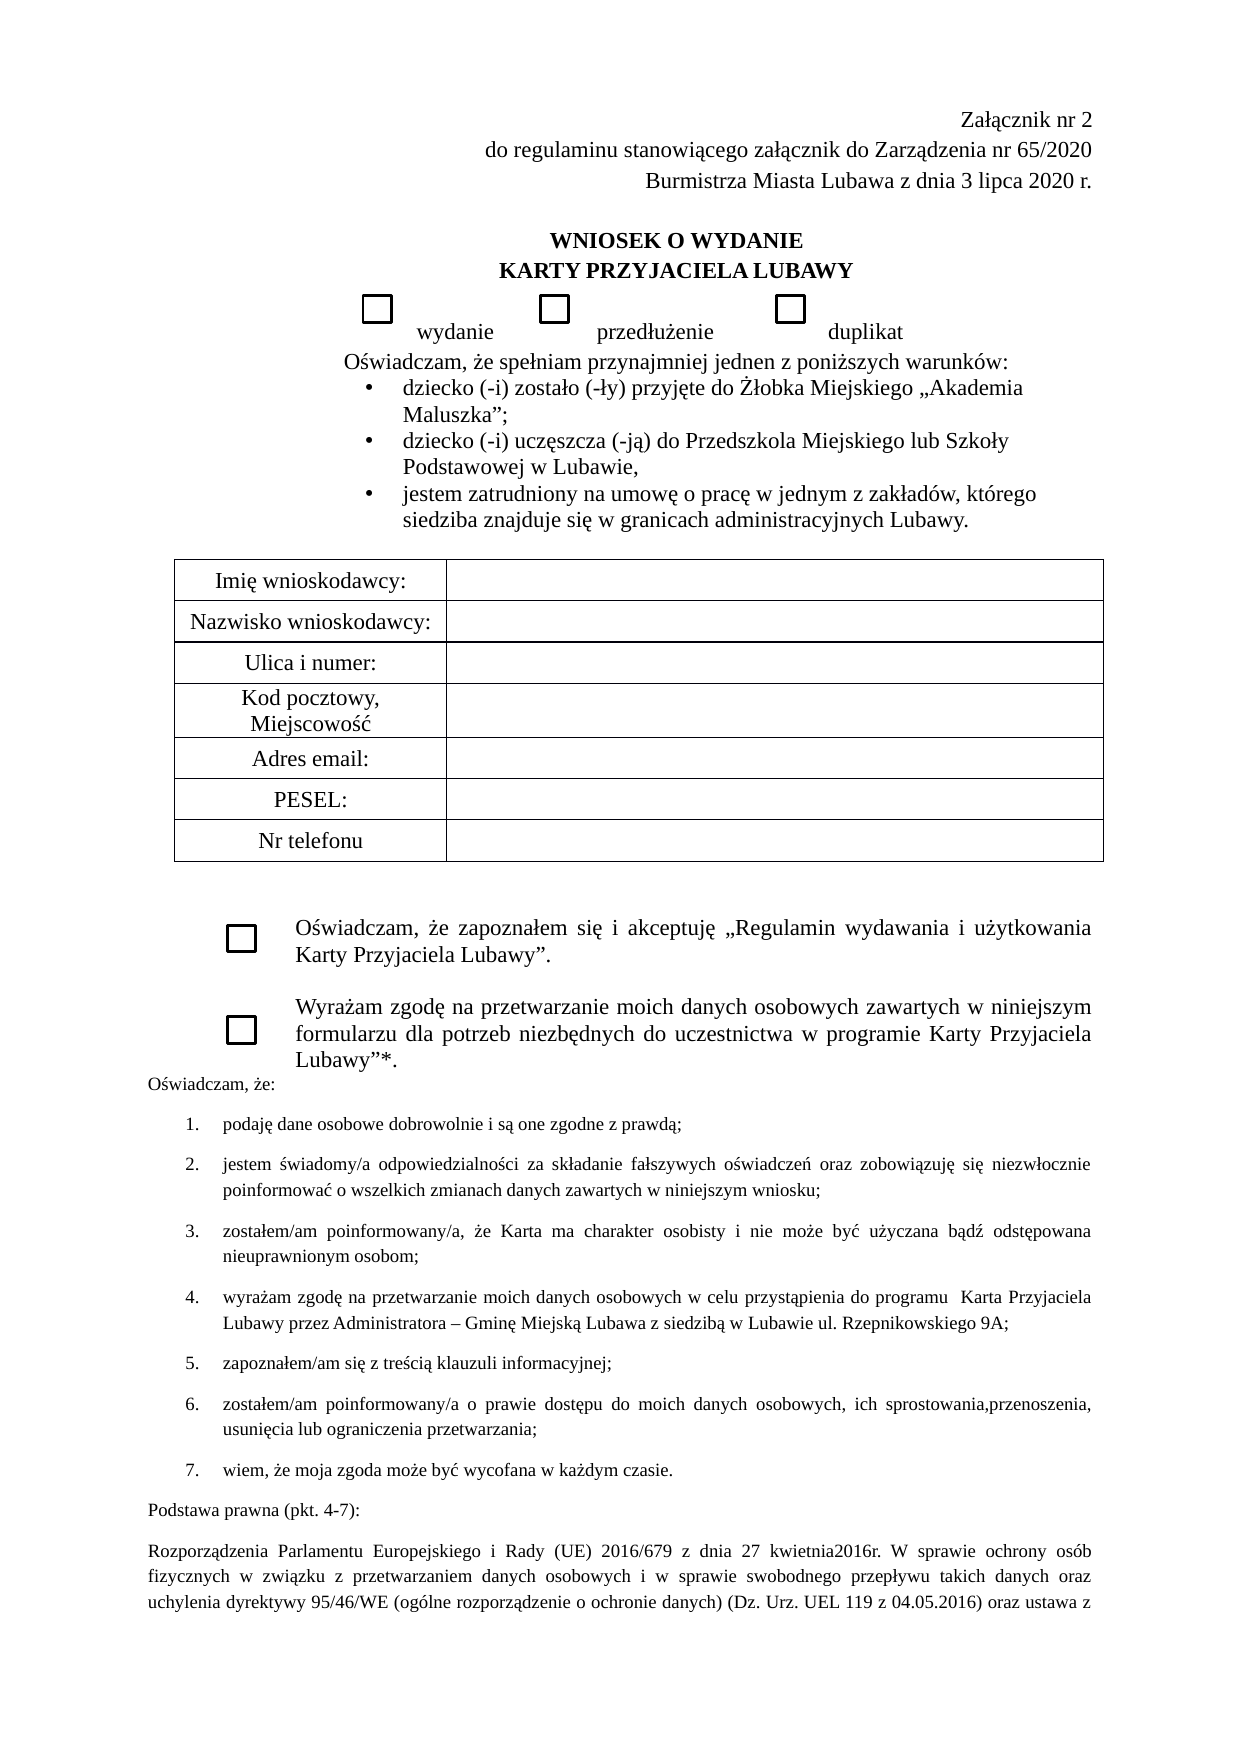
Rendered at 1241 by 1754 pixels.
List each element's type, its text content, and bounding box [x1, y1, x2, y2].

list zapoznałem/am się z treścią klauzuli informacyjnej; [185, 1352, 1093, 1374]
list zostałem/am poinformowany/a o prawie dostępu do moich danych osobowych, ich sprostowania,przenoszenia, usunięcia lub ograniczenia przetwarzania; [185, 1392, 1093, 1440]
table_cell Nr telefonu [175, 820, 446, 861]
list wiem, że moja zgoda może być wycofana w każdym czasie. [185, 1459, 1093, 1480]
table_cell Kod pocztowy, Miejscowość [175, 684, 446, 737]
table_cell [447, 779, 1103, 819]
list jestem świadomy/a odpowiedzialności za składanie fałszywych oświadczeń oraz zobowiązuję się niezwłocznie poinformować o wszelkich zmianach danych zawartych w niniejszym wniosku; [185, 1153, 1093, 1201]
list zostałem/am poinformowany/a, że Karta ma charakter osobisty i nie może być użyczana bądź odstępowana nieuprawnionym osobom; [185, 1219, 1093, 1267]
list Załącznik nr 2 [148, 106, 1093, 133]
table_cell [447, 601, 1103, 641]
text Podstawa prawna (pkt. 4-7): [148, 1499, 1093, 1521]
table_cell Ulica i numer: [175, 643, 446, 683]
table_cell [447, 820, 1103, 861]
list Oświadczam, że spełniam przynajmniej jednen z poniższych warunków: [260, 348, 1093, 374]
list WNIOSEK O WYDANIE [260, 227, 1093, 253]
list Wyrażam zgodę na przetwarzanie moich danych osobowych zawartych w niniejszym formularzu dla potrzeb niezbędnych do uczestnictwa w programie Karty Przyjaciela Lubawy”*. [295, 993, 1093, 1072]
list dziecko (-i) uczęszcza (-ją) do Przedszkola Miejskiego lub Szkoły Podstawowej w Lubawie, [365, 427, 1093, 480]
table_cell Adres email: [175, 738, 446, 778]
table_cell Nazwisko wnioskodawcy: [175, 601, 446, 641]
table_cell [447, 643, 1103, 683]
table_cell [447, 738, 1103, 778]
table_header Imię wnioskodawcy: [175, 560, 446, 600]
list wydanie przedłużenie duplikat [148, 318, 1093, 344]
list jestem zatrudniony na umowę o pracę w jednym z zakładów, którego siedziba znajduje się w granicach administracyjnych Lubawy. [365, 480, 1093, 532]
text Oświadczam, że: [148, 1072, 1093, 1094]
table_cell PESEL: [175, 779, 446, 819]
list podaję dane osobowe dobrowolnie i są one zgodne z prawdą; [185, 1113, 1093, 1134]
table_cell [447, 684, 1103, 737]
table_header [447, 560, 1103, 600]
list Burmistrza Miasta Lubawa z dnia 3 lipca 2020 r. [260, 167, 1093, 193]
list dziecko (-i) zostało (-ły) przyjęte do Żłobka Miejskiego „Akademia Maluszka”; [365, 374, 1093, 427]
list Oświadczam, że zapoznałem się i akceptuję „Regulamin wydawania i użytkowania Karty Przyjaciela Lubawy”. [295, 914, 1093, 967]
text Rozporządzenia Parlamentu Europejskiego i Rady (UE) 2016/679 z dnia 27 kwietnia2016r. W sprawie ochrony osób fizycznych w związku z przetwarzaniem danych osobowych i w sprawie swobodnego przepływu takich danych oraz uchylenia dyrektywy 95/46/WE (ogólne rozporządzenie o ochronie danych) (Dz. Urz. UEL 119 z 04.05.2016) oraz ustawa z [148, 1539, 1093, 1613]
list do regulaminu stanowiącego załącznik do Zarządzenia nr 65/2020 [260, 136, 1093, 163]
list KARTY PRZYJACIELA LUBAWY [260, 257, 1093, 284]
list wyrażam zgodę na przetwarzanie moich danych osobowych w celu przystąpienia do programu Karta Przyjaciela Lubawy przez Administratora – Gminę Miejską Lubawa z siedzibą w Lubawie ul. Rzepnikowskiego 9A; [185, 1286, 1093, 1333]
